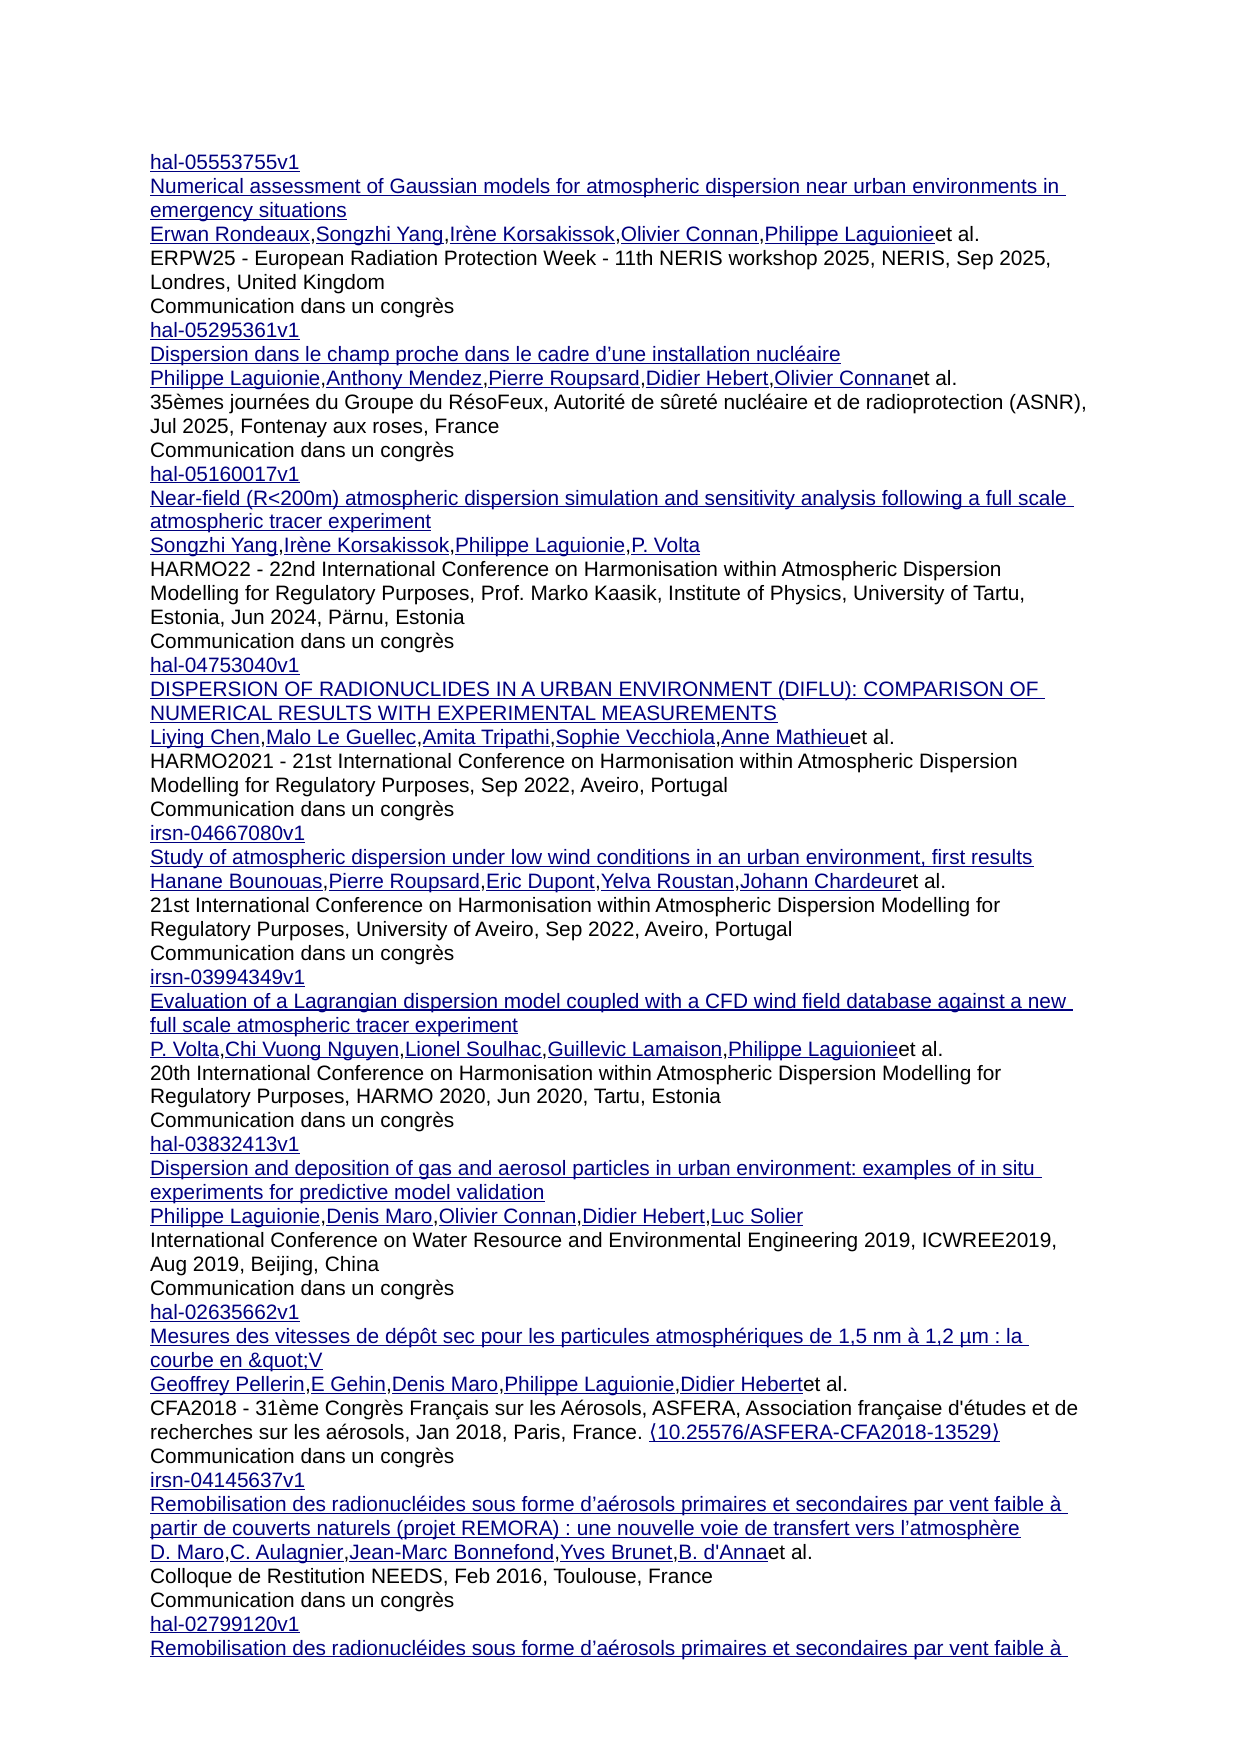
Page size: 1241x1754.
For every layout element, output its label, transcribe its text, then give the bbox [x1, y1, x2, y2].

table_cell Remobilisation des radionucléides sous forme d’aérosols primaires et secondaires par vent faible à partir de couverts naturels (projet REMORA) : une nouvelle voie de transfert vers l’atmosphère D. Maro,C. Aulagnier,Jean-Marc Bonnefond,Yves Brunet,B. d'Annaet al. Colloque de Restitution NEEDS, Feb 2016, Toulouse, France Communication dans un congrès hal-02799120v1 [150, 1492, 1090, 1635]
table_cell DISPERSION OF RADIONUCLIDES IN A URBAN ENVIRONMENT (DIFLU): COMPARISON OF NUMERICAL RESULTS WITH EXPERIMENTAL MEASUREMENTS Liying Chen,Malo Le Guellec,Amita Tripathi,Sophie Vecchiola,Anne Mathieuet al. HARMO2021 - 21st International Conference on Harmonisation within Atmospheric Dispersion Modelling for Regulatory Purposes, Sep 2022, Aveiro, Portugal Communication dans un congrès irsn-04667080v1 [150, 677, 1090, 845]
table_cell Mesures des vitesses de dépôt sec pour les particules atmosphériques de 1,5 nm à 1,2 µm : la courbe en &quot;V Geoffrey Pellerin,E Gehin,Denis Maro,Philippe Laguionie,Didier Hebertet al. CFA2018 - 31ème Congrès Français sur les Aérosols, ASFERA, Association française d'études et de recherches sur les aérosols, Jan 2018, Paris, France. ⟨10.25576/ASFERA-CFA2018-13529⟩ Communication dans un congrès irsn-04145637v1 [150, 1324, 1090, 1492]
table_cell Dispersion and deposition of gas and aerosol particles in urban environment: examples of in situ experiments for predictive model validation Philippe Laguionie,Denis Maro,Olivier Connan,Didier Hebert,Luc Solier International Conference on Water Resource and Environmental Engineering 2019, ICWREE2019, Aug 2019, Beijing, China Communication dans un congrès hal-02635662v1 [150, 1156, 1090, 1324]
table_cell Numerical assessment of Gaussian models for atmospheric dispersion near urban environments in emergency situations Erwan Rondeaux,Songzhi Yang,Irène Korsakissok,Olivier Connan,Philippe Laguionieet al. ERPW25 - European Radiation Protection Week - 11th NERIS workshop 2025, NERIS, Sep 2025, Londres, United Kingdom Communication dans un congrès hal-05295361v1 [150, 174, 1090, 342]
table_cell Dispersion dans le champ proche dans le cadre d’une installation nucléaire Philippe Laguionie,Anthony Mendez,Pierre Roupsard,Didier Hebert,Olivier Connanet al. 35èmes journées du Groupe du RésoFeux, Autorité de sûreté nucléaire et de radioprotection (ASNR), Jul 2025, Fontenay aux roses, France Communication dans un congrès hal-05160017v1 [150, 342, 1090, 485]
table_cell Near-field (R<200m) atmospheric dispersion simulation and sensitivity analysis following a full scale atmospheric tracer experiment Songzhi Yang,Irène Korsakissok,Philippe Laguionie,P. Volta HARMO22 - 22nd International Conference on Harmonisation within Atmospheric Dispersion Modelling for Regulatory Purposes, Prof. Marko Kaasik, Institute of Physics, University of Tartu, Estonia, Jun 2024, Pärnu, Estonia Communication dans un congrès hal-04753040v1 [150, 485, 1090, 677]
table_cell hal-05553755v1 [150, 150, 1090, 174]
table_cell Study of atmospheric dispersion under low wind conditions in an urban environment, first results Hanane Bounouas,Pierre Roupsard,Eric Dupont,Yelva Roustan,Johann Chardeuret al. 21st International Conference on Harmonisation within Atmospheric Dispersion Modelling for Regulatory Purposes, University of Aveiro, Sep 2022, Aveiro, Portugal Communication dans un congrès irsn-03994349v1 [150, 845, 1090, 988]
table_cell Evaluation of a Lagrangian dispersion model coupled with a CFD wind field database against a new full scale atmospheric tracer experiment P. Volta,Chi Vuong Nguyen,Lionel Soulhac,Guillevic Lamaison,Philippe Laguionieet al. 20th International Conference on Harmonisation within Atmospheric Dispersion Modelling for Regulatory Purposes, HARMO 2020, Jun 2020, Tartu, Estonia Communication dans un congrès hal-03832413v1 [150, 989, 1090, 1156]
table_cell Remobilisation des radionucléides sous forme d’aérosols primaires et secondaires par vent faible à [150, 1635, 1090, 1659]
